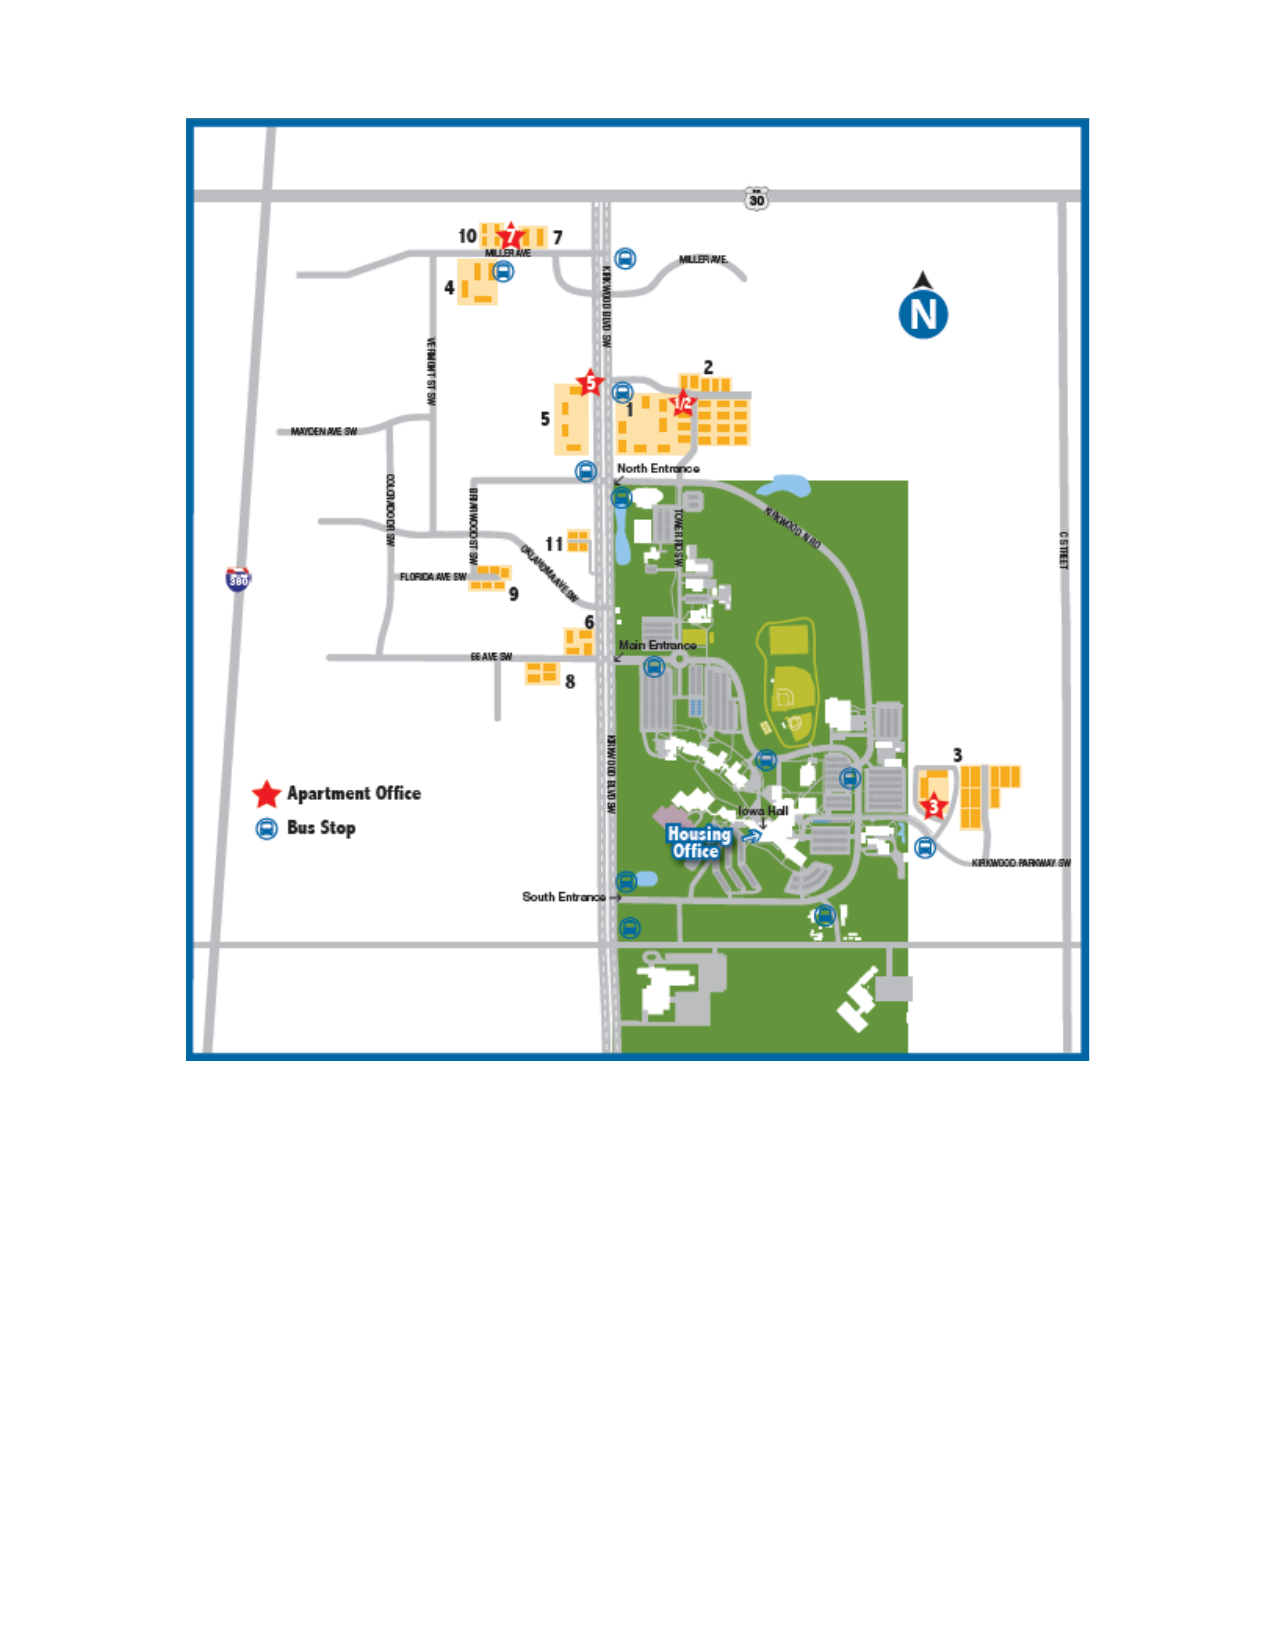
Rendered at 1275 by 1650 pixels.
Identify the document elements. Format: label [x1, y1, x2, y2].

picture [186, 118, 1090, 1061]
